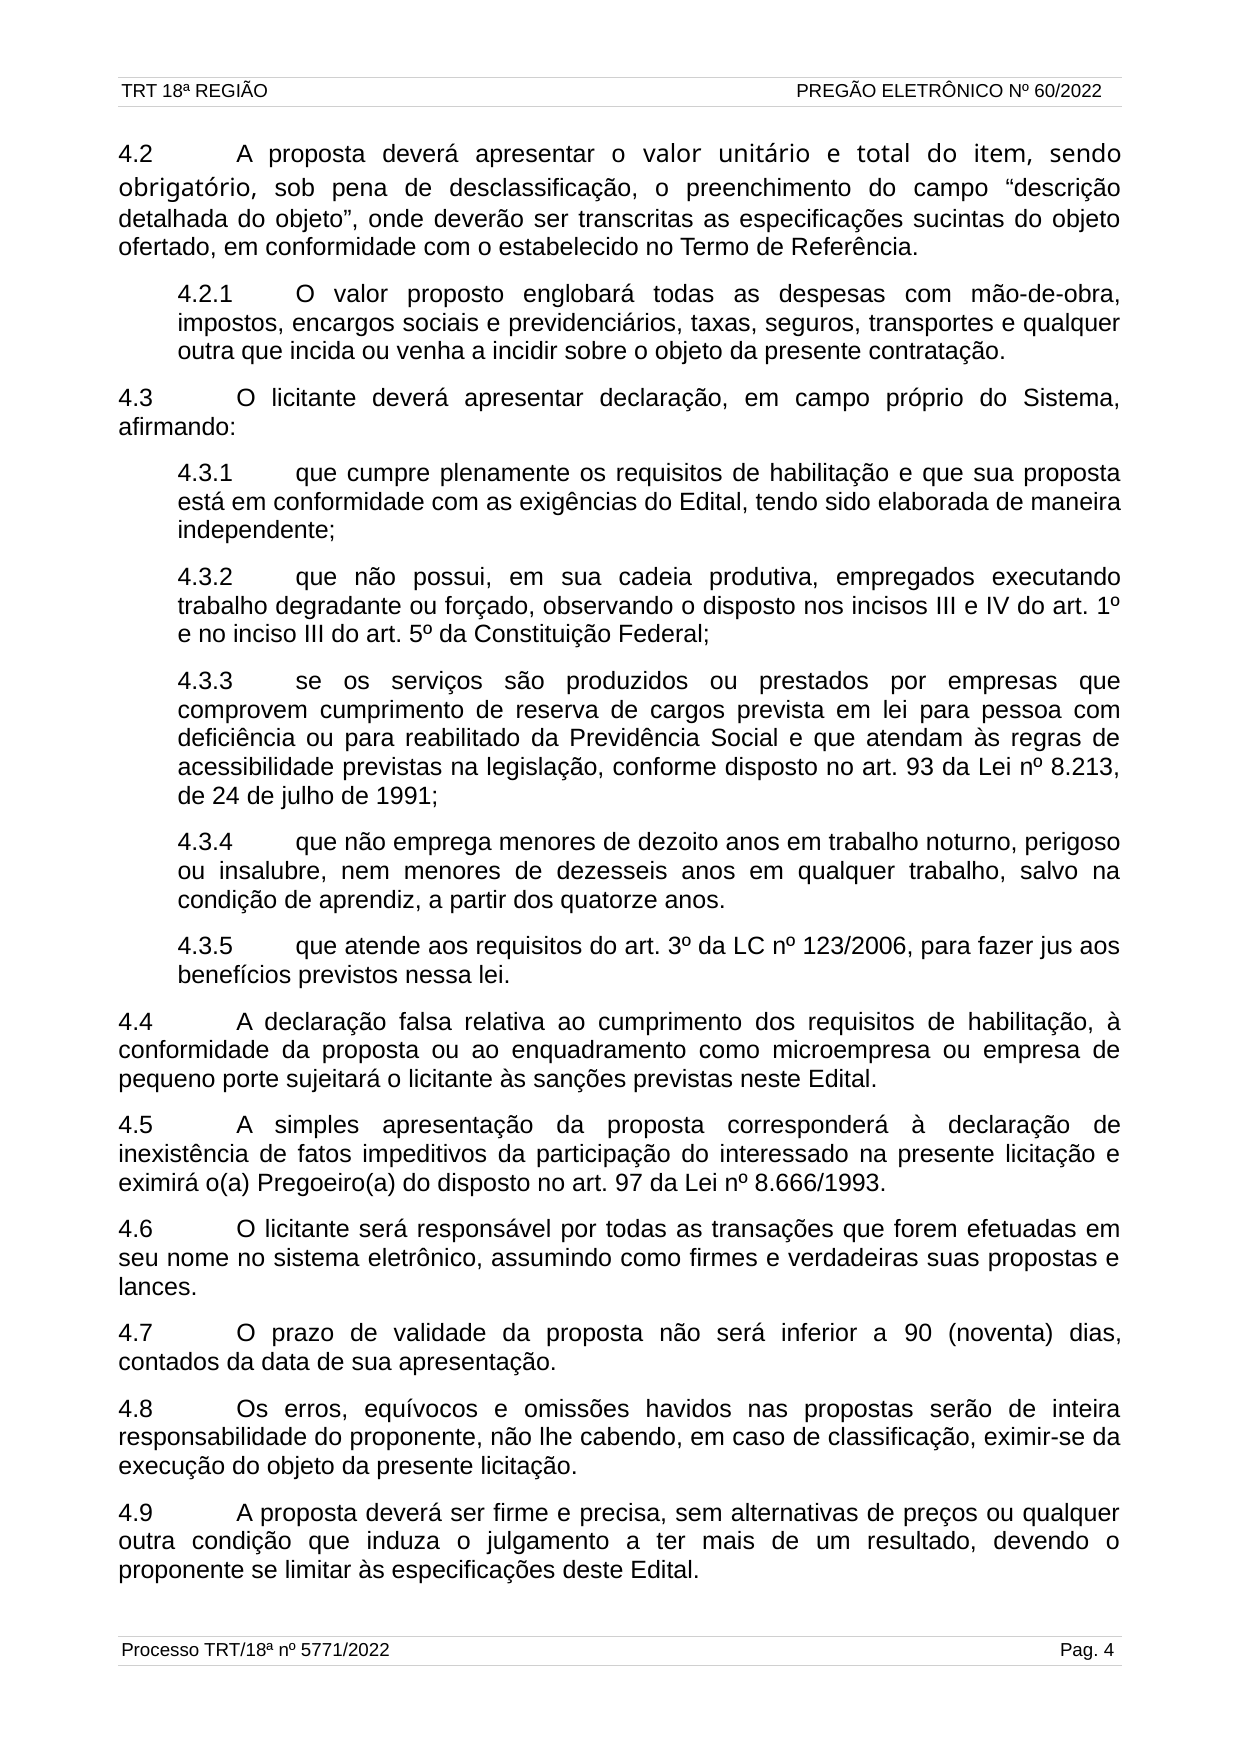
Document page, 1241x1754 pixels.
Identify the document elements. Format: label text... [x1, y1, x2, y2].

text 4.3.2 que não possui, em sua cadeia produtiva, empregados executando trabalho degradante ou forçado, observando o disposto nos incisos III e IV do art. 1º e no inciso III do art. 5º da Constituição Federal; [177, 562, 1122, 648]
list 4.2.1 O valor proposto englobará todas as despesas com mão-de-obra, impostos, encargos sociais e previdenciários, taxas, seguros, transportes e qualquer outra que incida ou venha a incidir sobre o objeto da presente contratação. [177, 279, 1122, 365]
list 4.2 A proposta deverá apresentar o valor unitário e total do item, sendo obrigatório, sob pena de desclassificação, o preenchimento do campo “descrição detalhada do objeto”, onde deverão ser transcritas as especificações sucintas do objeto ofertado, em conformidade com o estabelecido no Termo de Referência. [118, 136, 1122, 261]
text 4.3.3 se os serviços são produzidos ou prestados por empresas que comprovem cumprimento de reserva de cargos prevista em lei para pessoa com deficiência ou para reabilitado da Previdência Social e que atendam às regras de acessibilidade previstas na legislação, conforme disposto no art. 93 da Lei nº 8.213, de 24 de julho de 1991; [177, 666, 1122, 810]
list 4.6 O licitante será responsável por todas as transações que forem efetuadas em seu nome no sistema eletrônico, assumindo como firmes e verdadeiras suas propostas e lances. [118, 1214, 1122, 1301]
text 4.4 A declaração falsa relativa ao cumprimento dos requisitos de habilitação, à conformidade da proposta ou ao enquadramento como microempresa ou empresa de pequeno porte sujeitará o licitante às sanções previstas neste Edital. [118, 1007, 1122, 1093]
text 4.8 Os erros, equívocos e omissões havidos nas propostas serão de inteira responsabilidade do proponente, não lhe cabendo, em caso de classificação, eximir-se da execução do objeto da presente licitação. [118, 1394, 1122, 1480]
text 4.9 A proposta deverá ser firme e precisa, sem alternativas de preços ou qualquer outra condição que induza o julgamento a ter mais de um resultado, devendo o proponente se limitar às especificações deste Edital. [118, 1498, 1122, 1584]
text 4.3.5 que atende aos requisitos do art. 3º da LC nº 123/2006, para fazer jus aos benefícios previstos nessa lei. [177, 931, 1122, 989]
text 4.7 O prazo de validade da proposta não será inferior a 90 (noventa) dias, contados da data de sua apresentação. [118, 1318, 1122, 1376]
text 4.3 O licitante deverá apresentar declaração, em campo próprio do Sistema, afirmando: [118, 383, 1122, 440]
text 4.3.1 que cumpre plenamente os requisitos de habilitação e que sua proposta está em conformidade com as exigências do Edital, tendo sido elaborada de maneira independente; [177, 458, 1122, 544]
text 4.3.4 que não emprega menores de dezoito anos em trabalho noturno, perigoso ou insalubre, nem menores de dezesseis anos em qualquer trabalho, salvo na condição de aprendiz, a partir dos quatorze anos. [177, 827, 1122, 914]
text 4.5 A simples apresentação da proposta corresponderá à declaração de inexistência de fatos impeditivos da participação do interessado na presente licitação e eximirá o(a) Pregoeiro(a) do disposto no art. 97 da Lei nº 8.666/1993. [118, 1111, 1122, 1197]
